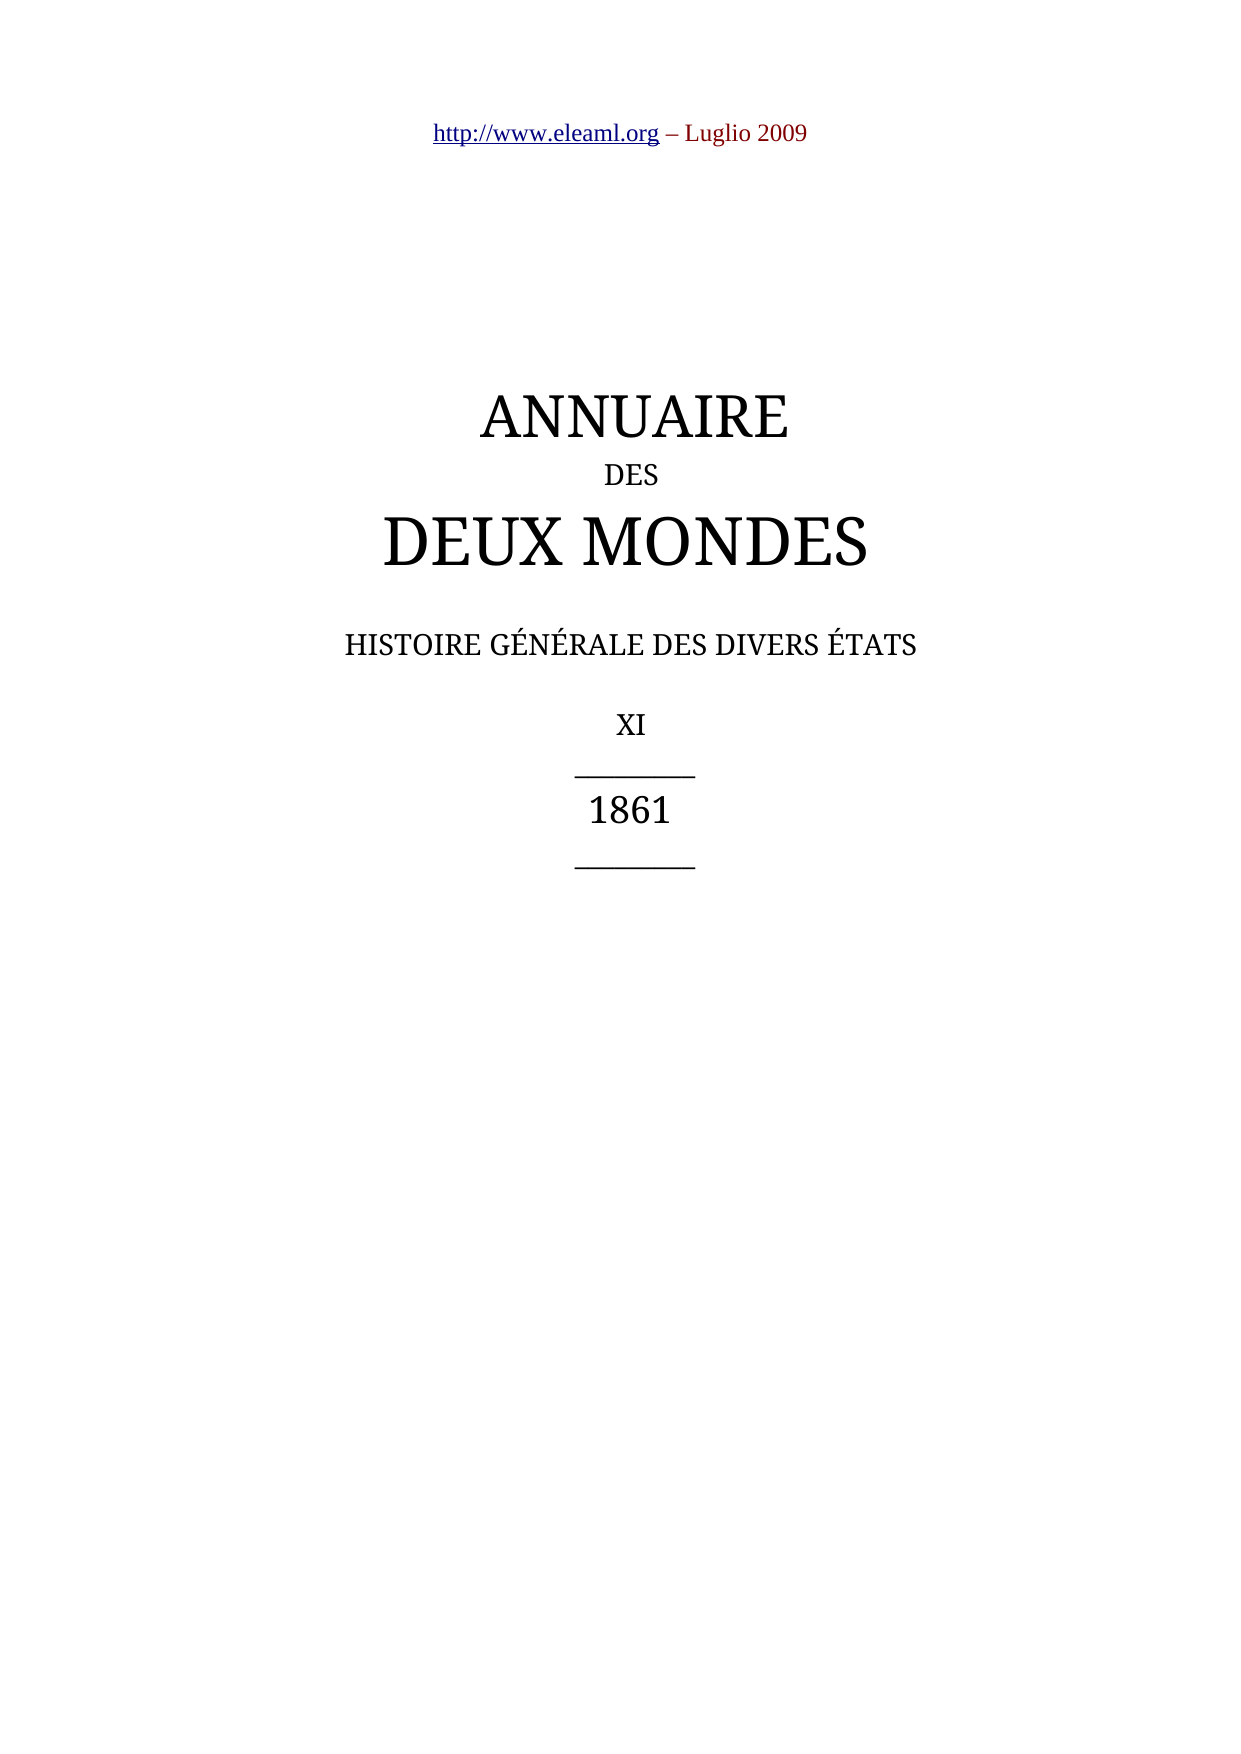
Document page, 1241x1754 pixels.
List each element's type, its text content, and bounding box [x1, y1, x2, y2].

text 1861 [148, 783, 1093, 834]
text _________ [148, 834, 1093, 874]
text _________ [148, 743, 1093, 783]
text DES [148, 454, 1093, 494]
text XI [148, 704, 1093, 743]
text HISTOIRE GÉNÉRALE DES DIVERS ÉTATS [148, 624, 1093, 664]
text DEUX MONDES [148, 494, 1093, 585]
text ANNUAIRE [148, 375, 1093, 454]
